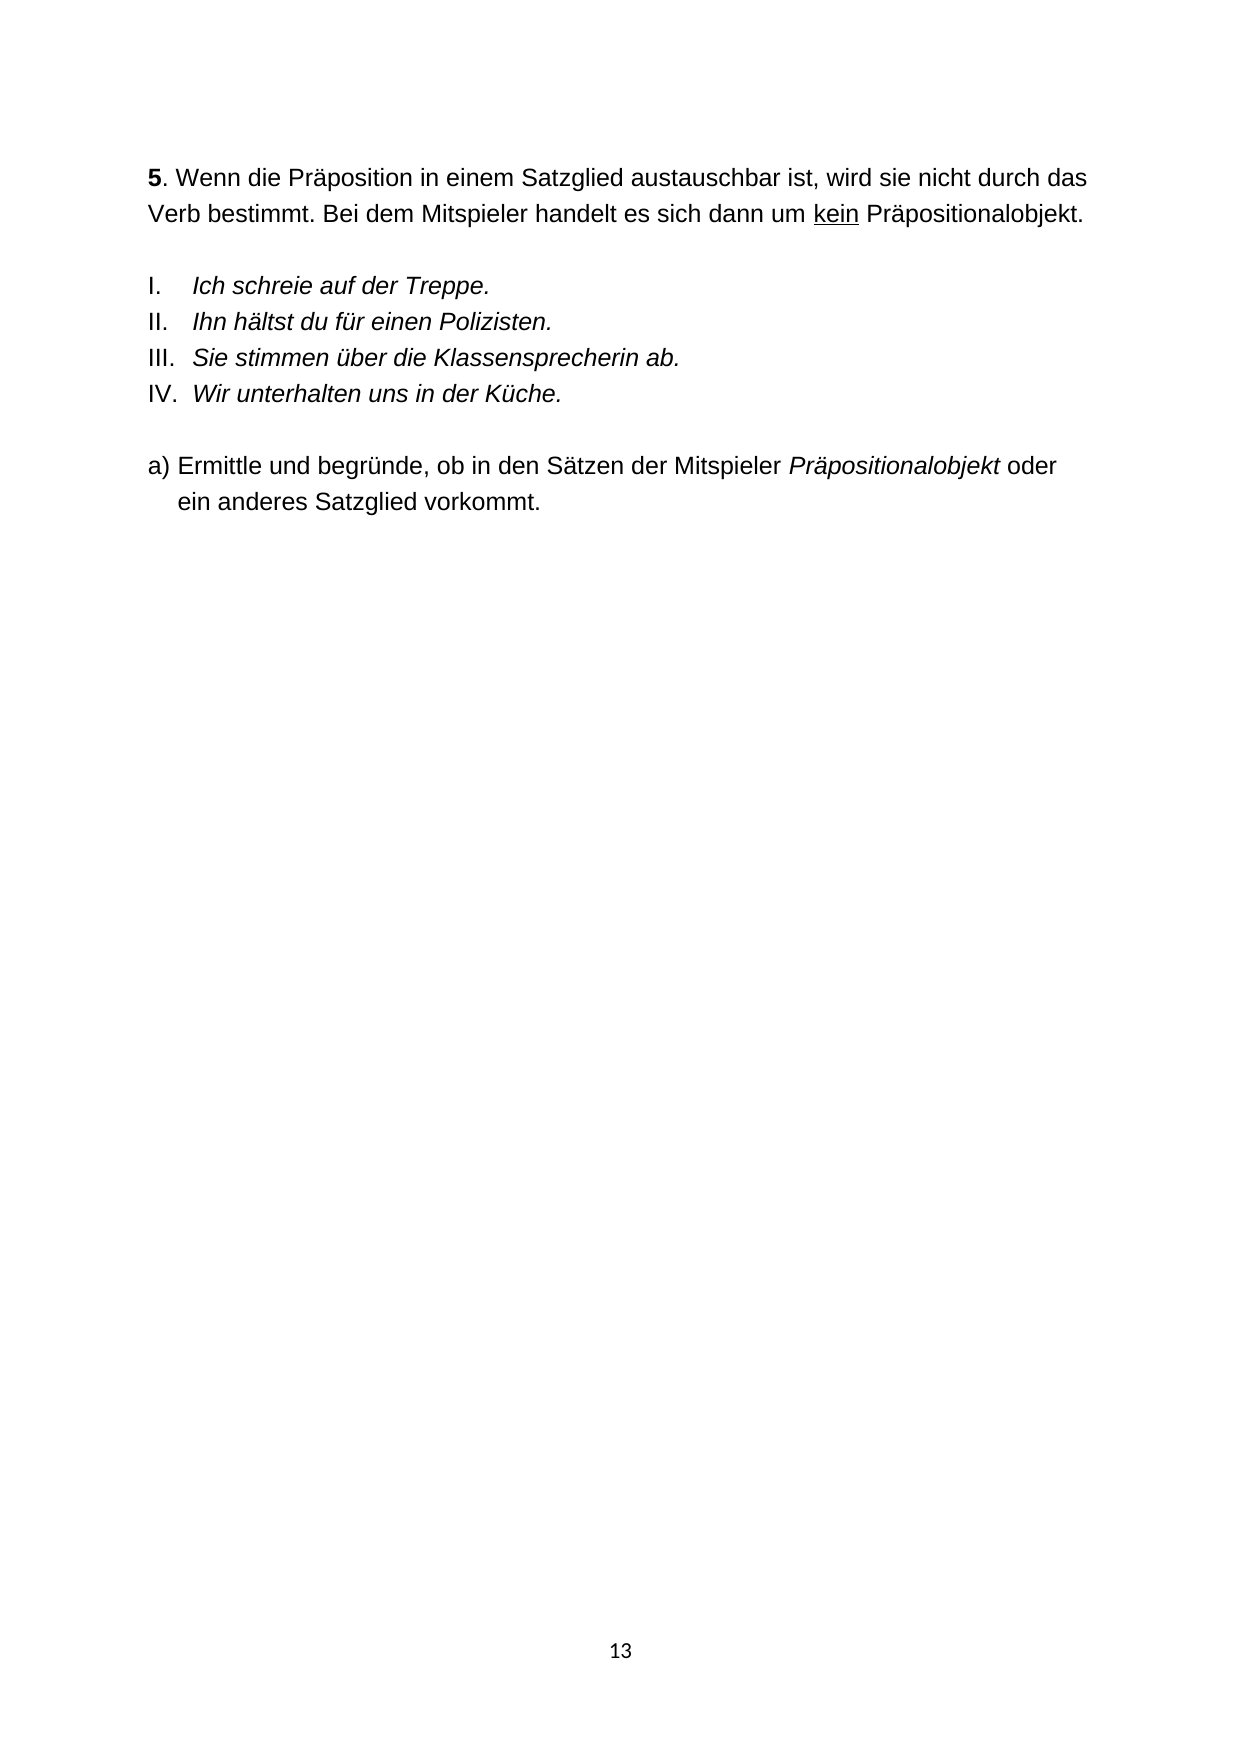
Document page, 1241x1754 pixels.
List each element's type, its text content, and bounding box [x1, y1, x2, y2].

text 5. Wenn die Präposition in einem Satzglied austauschbar ist, wird sie nicht durch das Verb bestimmt. Bei dem Mitspieler handelt es sich dann um kein Präpositionalobjekt. [148, 163, 1093, 228]
text a) Ermittle und begründe, ob in den Sätzen der Mitspieler Präpositionalobjekt oder ein anderes Satzglied vorkommt. [148, 451, 1093, 515]
text I. Ich schreie auf der Treppe. [148, 271, 1093, 300]
text IV. Wir unterhalten uns in der Küche. [148, 379, 1093, 407]
text II. Ihn hältst du für einen Polizisten. [148, 307, 1093, 336]
text III. Sie stimmen über die Klassensprecherin ab. [148, 343, 1093, 372]
